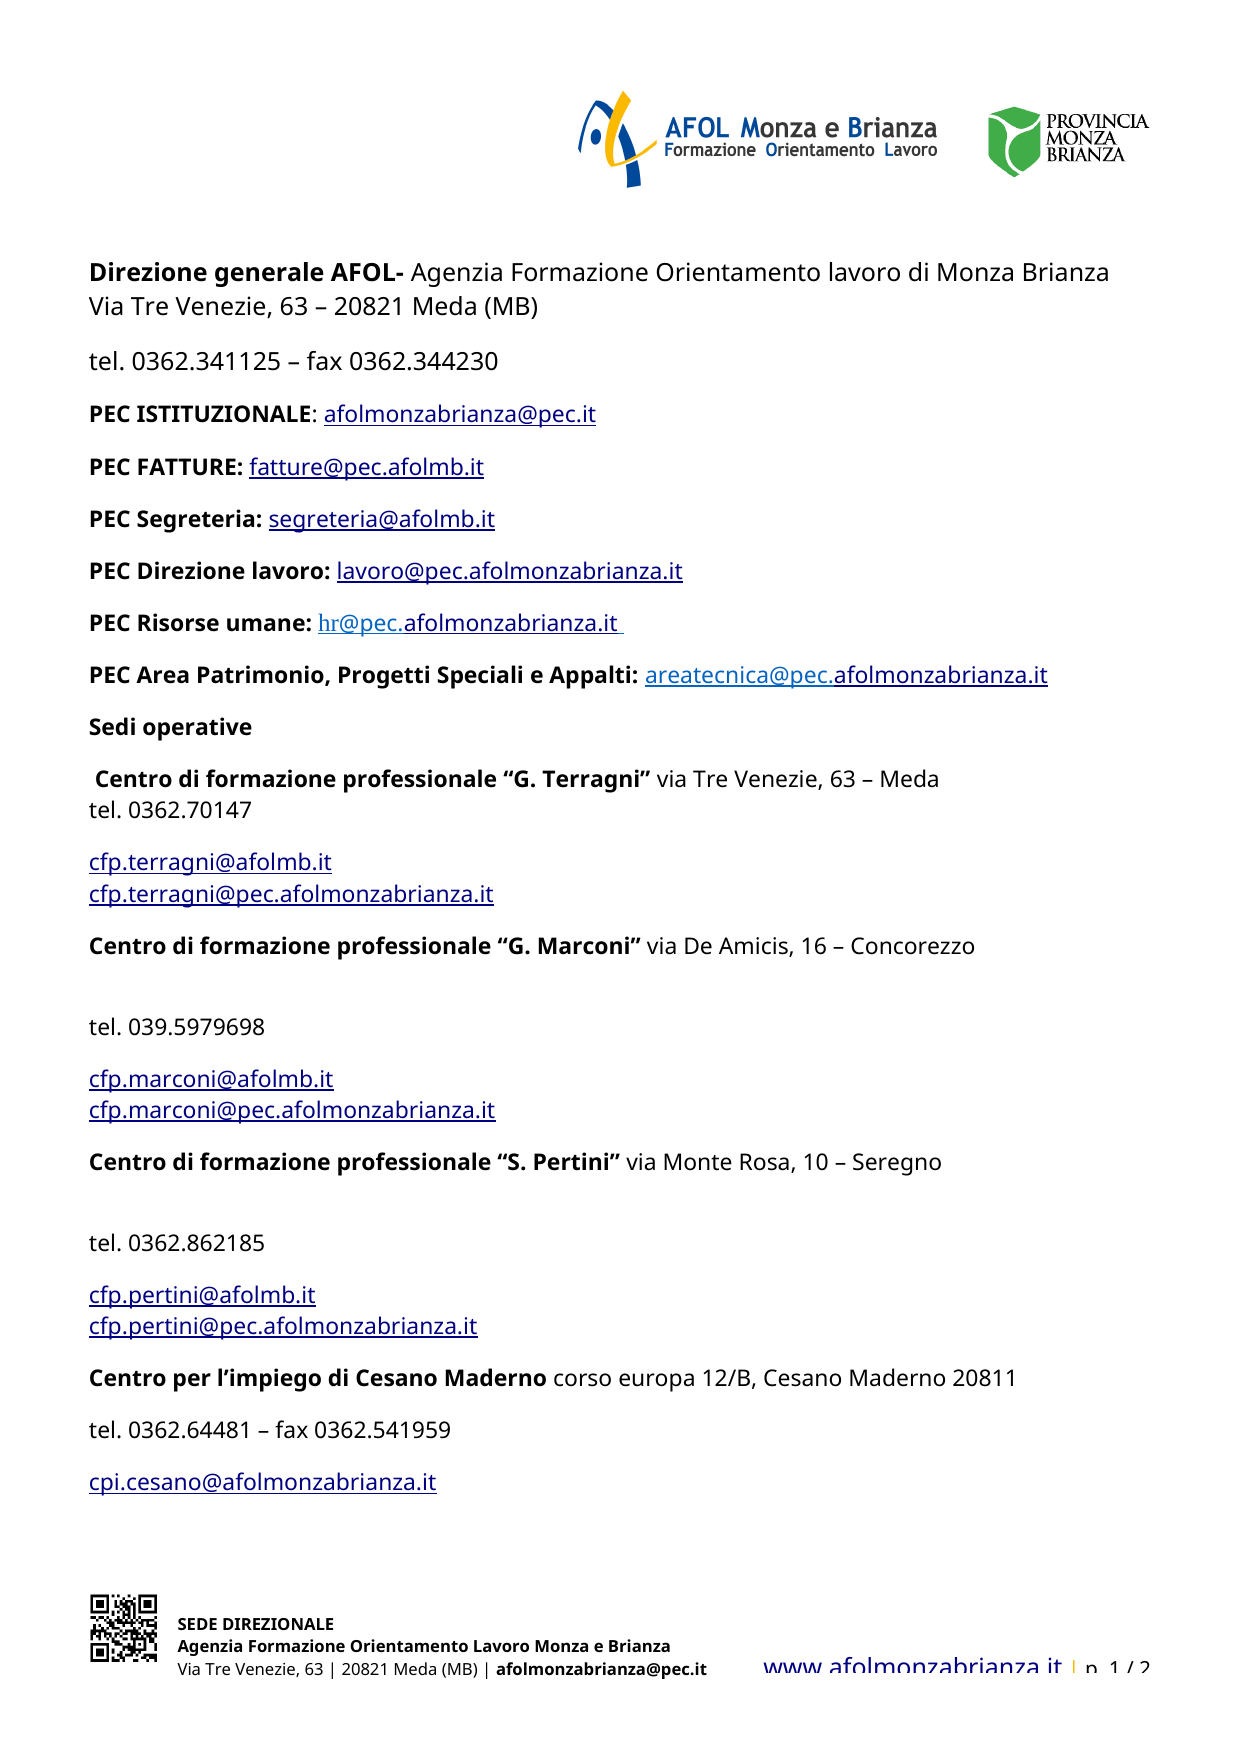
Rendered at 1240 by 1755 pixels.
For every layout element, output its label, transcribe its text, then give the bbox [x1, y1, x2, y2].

text PEC Segreteria: segreteria@afolmb.it [89, 503, 1151, 534]
text tel. 039.5979698 [89, 1011, 1151, 1042]
text Centro di formazione professionale “S. Pertini” via Monte Rosa, 10 – Seregno [89, 1146, 1151, 1206]
text Centro di formazione professionale “G. Marconi” via De Amicis, 16 – Concorezzo [89, 930, 1151, 990]
text PEC Risorse umane: hr@pec.afolmonzabrianza.it [89, 607, 1151, 638]
text Centro di formazione professionale “G. Terragni” via Tre Venezie, 63 – Meda tel. 0362.70147 [89, 763, 1151, 826]
text Centro per l’impiego di Cesano Maderno corso europa 12/B, Cesano Maderno 20811 [89, 1362, 1151, 1393]
text cpi.cesano@afolmonzabrianza.it [89, 1466, 1151, 1498]
text PEC Direzione lavoro: lavoro@pec.afolmonzabrianza.it [89, 555, 1151, 586]
text tel. 0362.64481 – fax 0362.541959 [89, 1414, 1151, 1446]
text Direzione generale AFOL- Agenzia Formazione Orientamento lavoro di Monza Brianza Via Tre Venezie, 63 – 20821 Meda (MB) [89, 254, 1151, 323]
text PEC Area Patrimonio, Progetti Speciali e Appalti: areatecnica@pec.afolmonzabrianza.it [89, 659, 1151, 690]
text tel. 0362.862185 [89, 1227, 1151, 1258]
text cfp.terragni@afolmb.it cfp.terragni@pec.afolmonzabrianza.it [89, 846, 1151, 909]
text PEC ISTITUZIONALE: afolmonzabrianza@pec.it [89, 398, 1151, 430]
text Sedi operative [89, 711, 1151, 742]
text PEC FATTURE: fatture@pec.afolmb.it [89, 451, 1151, 482]
text tel. 0362.341125 – fax 0362.344230 [89, 343, 1151, 378]
text cfp.marconi@afolmb.it cfp.marconi@pec.afolmonzabrianza.it [89, 1063, 1151, 1125]
text cfp.pertini@afolmb.it cfp.pertini@pec.afolmonzabrianza.it [89, 1279, 1151, 1341]
